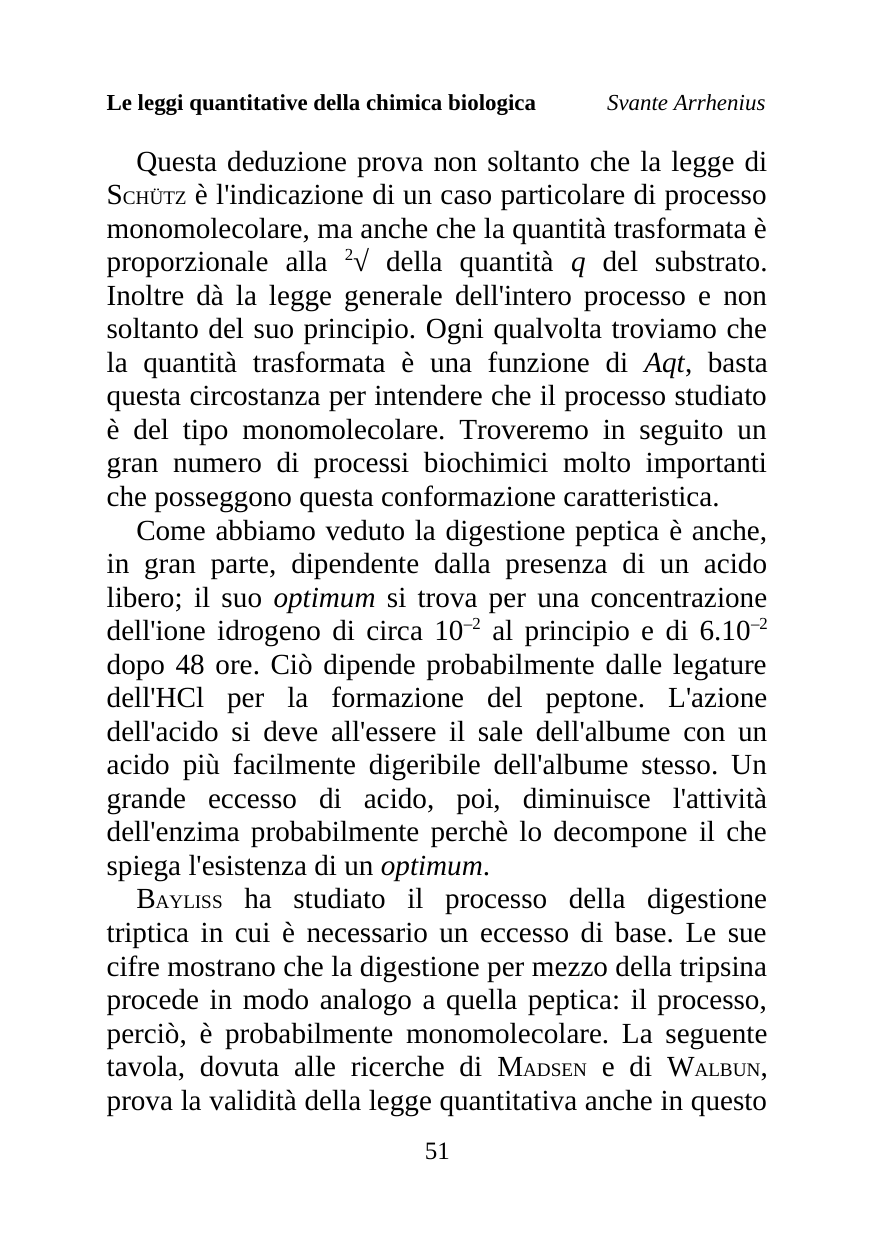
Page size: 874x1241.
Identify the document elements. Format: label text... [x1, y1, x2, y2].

text Come abbiamo veduto la digestione peptica è anche, in gran parte, dipendente dalla presenza di un acido libero; il suo optimum si trova per una concentrazione dell'ione idrogeno di circa 10–2 al principio e di 6.10–2 dopo 48 ore. Ciò dipende probabilmente dalle legature dell'HCl per la formazione del peptone. L'azione dell'acido si deve all'essere il sale dell'albume con un acido più facilmente digeribile dell'albume stesso. Un grande eccesso di acido, poi, diminuisce l'attività dell'enzima probabilmente perchè lo decompone il che spiega l'esistenza di un optimum. [106, 513, 768, 882]
text Bayliss ha studiato il processo della digestione triptica in cui è necessario un eccesso di base. Le sue cifre mostrano che la digestione per mezzo della tripsina procede in modo analogo a quella peptica: il processo, perciò, è probabilmente monomolecolare. La seguente tavola, dovuta alle ricerche di Madsen e di Walbun, prova la validità della legge quantitativa anche in questo [106, 882, 768, 1116]
text Questa deduzione prova non soltanto che la legge di Schütz è l'indicazione di un caso particolare di processo monomolecolare, ma anche che la quantità trasformata è proporzionale alla 2√ della quantità q del substrato. Inoltre dà la legge generale dell'intero processo e non soltanto del suo principio. Ogni qualvolta troviamo che la quantità trasformata è una funzione di Aqt, basta questa circostanza per intendere che il processo studiato è del tipo monomolecolare. Troveremo in seguito un gran numero di processi biochimici molto importanti che posseggono questa conformazione caratteristica. [106, 144, 768, 513]
